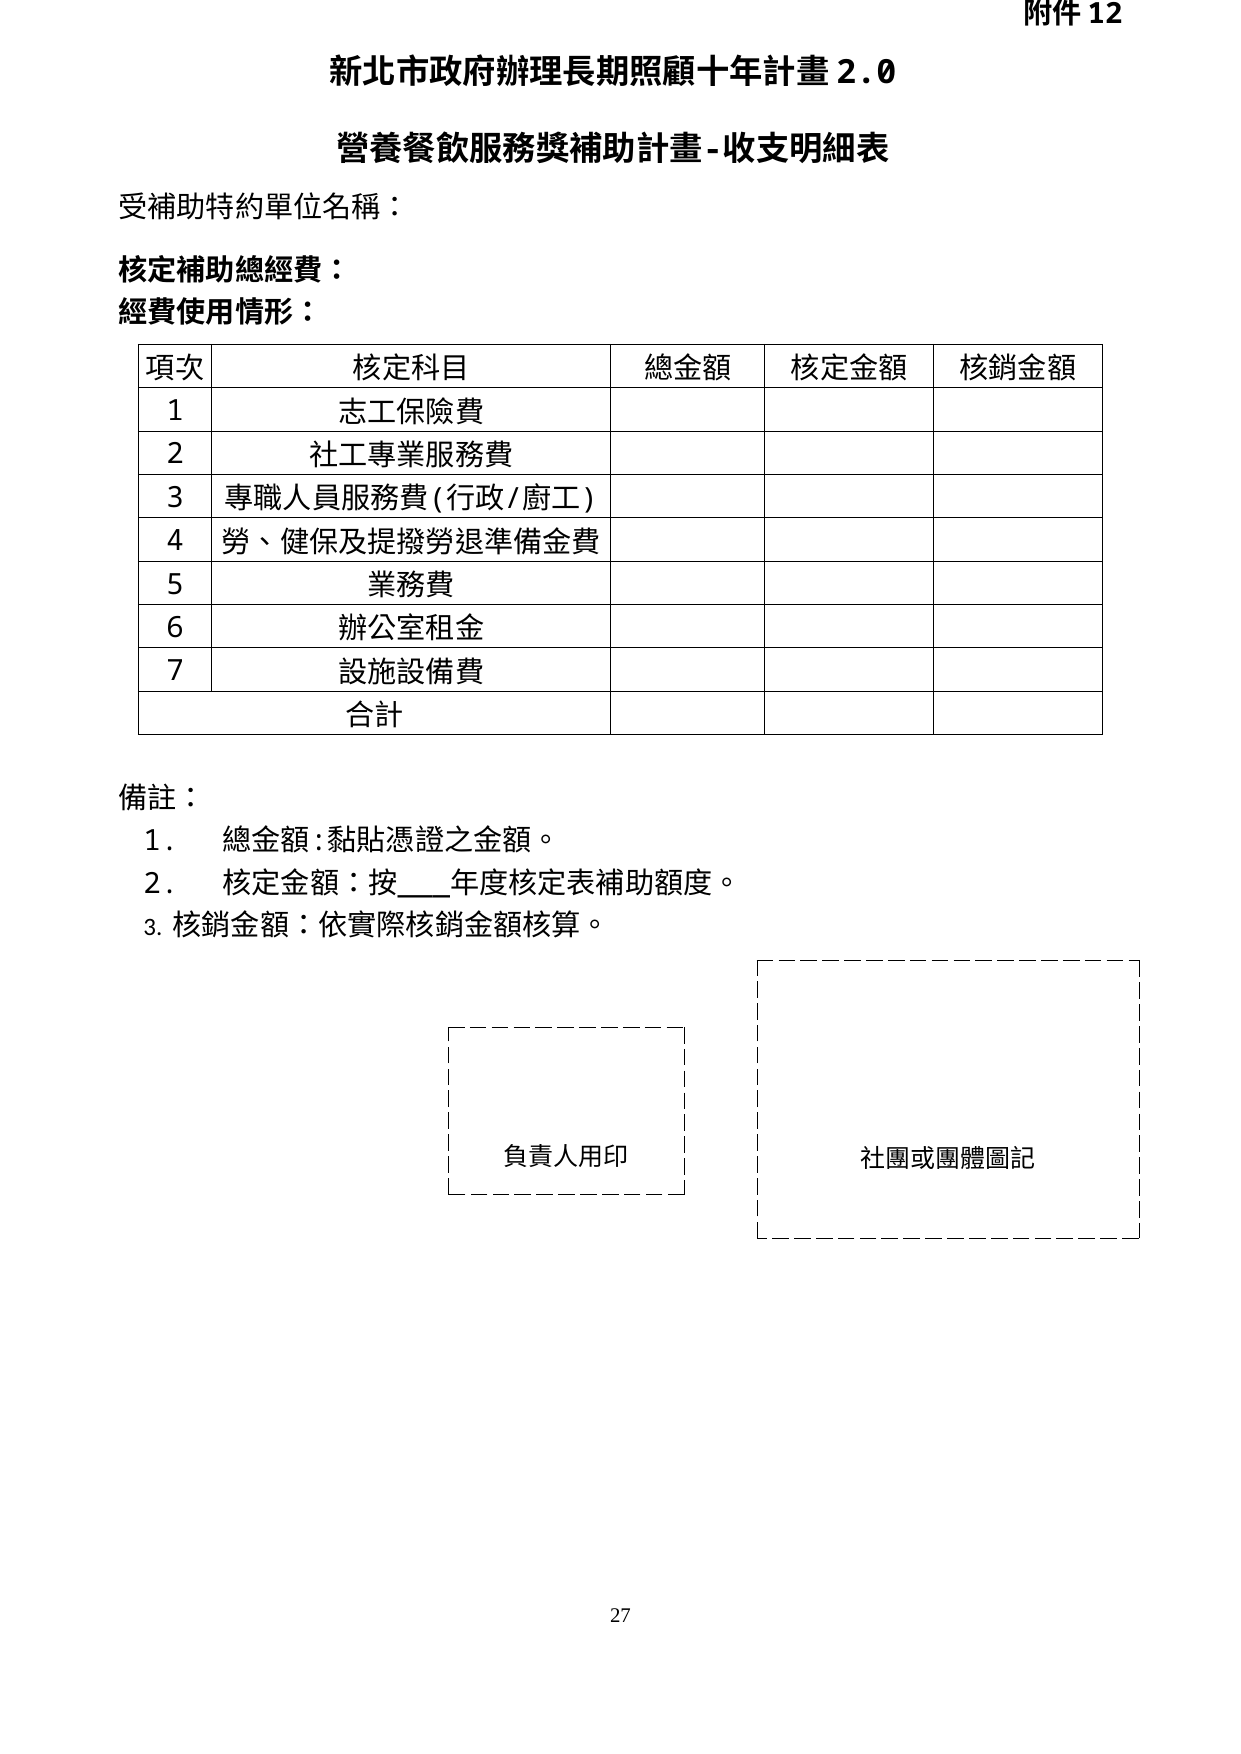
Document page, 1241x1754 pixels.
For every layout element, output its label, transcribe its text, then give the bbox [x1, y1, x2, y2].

list 核定金額：按___年度核定表補助額度。 [143, 859, 1122, 902]
table_cell [934, 518, 1102, 561]
table_cell [765, 648, 933, 691]
table_cell [934, 692, 1102, 734]
table_header 核銷金額 [934, 345, 1102, 387]
text 備註： [118, 775, 1122, 817]
table_cell [611, 648, 764, 691]
list 總金額:黏貼憑證之金額。 [143, 817, 1122, 859]
table_cell 5 [139, 562, 211, 604]
text 受補助特約單位名稱： [118, 183, 1122, 226]
table_cell [765, 388, 933, 431]
table_cell [611, 562, 764, 604]
table_cell 設施設備費 [212, 648, 610, 691]
table_cell 專職人員服務費(行政/廚工) [212, 475, 610, 517]
table_cell [765, 562, 933, 604]
table_cell 4 [139, 518, 211, 561]
table_cell [611, 432, 764, 474]
table_cell [934, 562, 1102, 604]
table_cell 業務費 [212, 562, 610, 604]
table_header 項次 [139, 345, 211, 387]
text 營養餐飲服務獎補助計畫-收支明細表 [103, 119, 1122, 171]
table_cell [611, 692, 764, 734]
table_cell 1 [139, 388, 211, 431]
table_header 核定金額 [765, 345, 933, 387]
table_cell [765, 432, 933, 474]
table_cell 3 [139, 475, 211, 517]
text 社團或團體圖記 [772, 1138, 1123, 1174]
table_cell 社工專業服務費 [212, 432, 610, 474]
table_header 總金額 [611, 345, 764, 387]
table_cell [934, 475, 1102, 517]
text 核定補助總經費： [118, 247, 1122, 289]
table_cell 7 [139, 648, 211, 691]
table_cell 辦公室租金 [212, 605, 610, 647]
list 核銷金額：依實際核銷金額核算。 [143, 902, 1122, 944]
text 經費使用情形： [118, 289, 1122, 331]
table_cell 志工保險費 [212, 388, 610, 431]
table_cell 2 [139, 432, 211, 474]
table_cell [611, 518, 764, 561]
table_cell [934, 605, 1102, 647]
table_cell [765, 605, 933, 647]
table_cell [934, 432, 1102, 474]
text 附件12 [118, 0, 1122, 29]
table_cell 合計 [139, 692, 610, 734]
table_cell 勞、健保及提撥勞退準備金費 [212, 518, 610, 561]
text 負責人用印 [463, 1137, 669, 1173]
table_cell 6 [139, 605, 211, 647]
table_cell [765, 692, 933, 734]
table_cell [934, 648, 1102, 691]
table_cell [765, 518, 933, 561]
table_header 核定科目 [212, 345, 610, 387]
table_cell [611, 475, 764, 517]
table_cell [611, 605, 764, 647]
table_cell [611, 388, 764, 431]
text 新北市政府辦理長期照顧十年計畫2.0 [103, 42, 1122, 94]
table_cell [934, 388, 1102, 431]
table_cell [765, 475, 933, 517]
